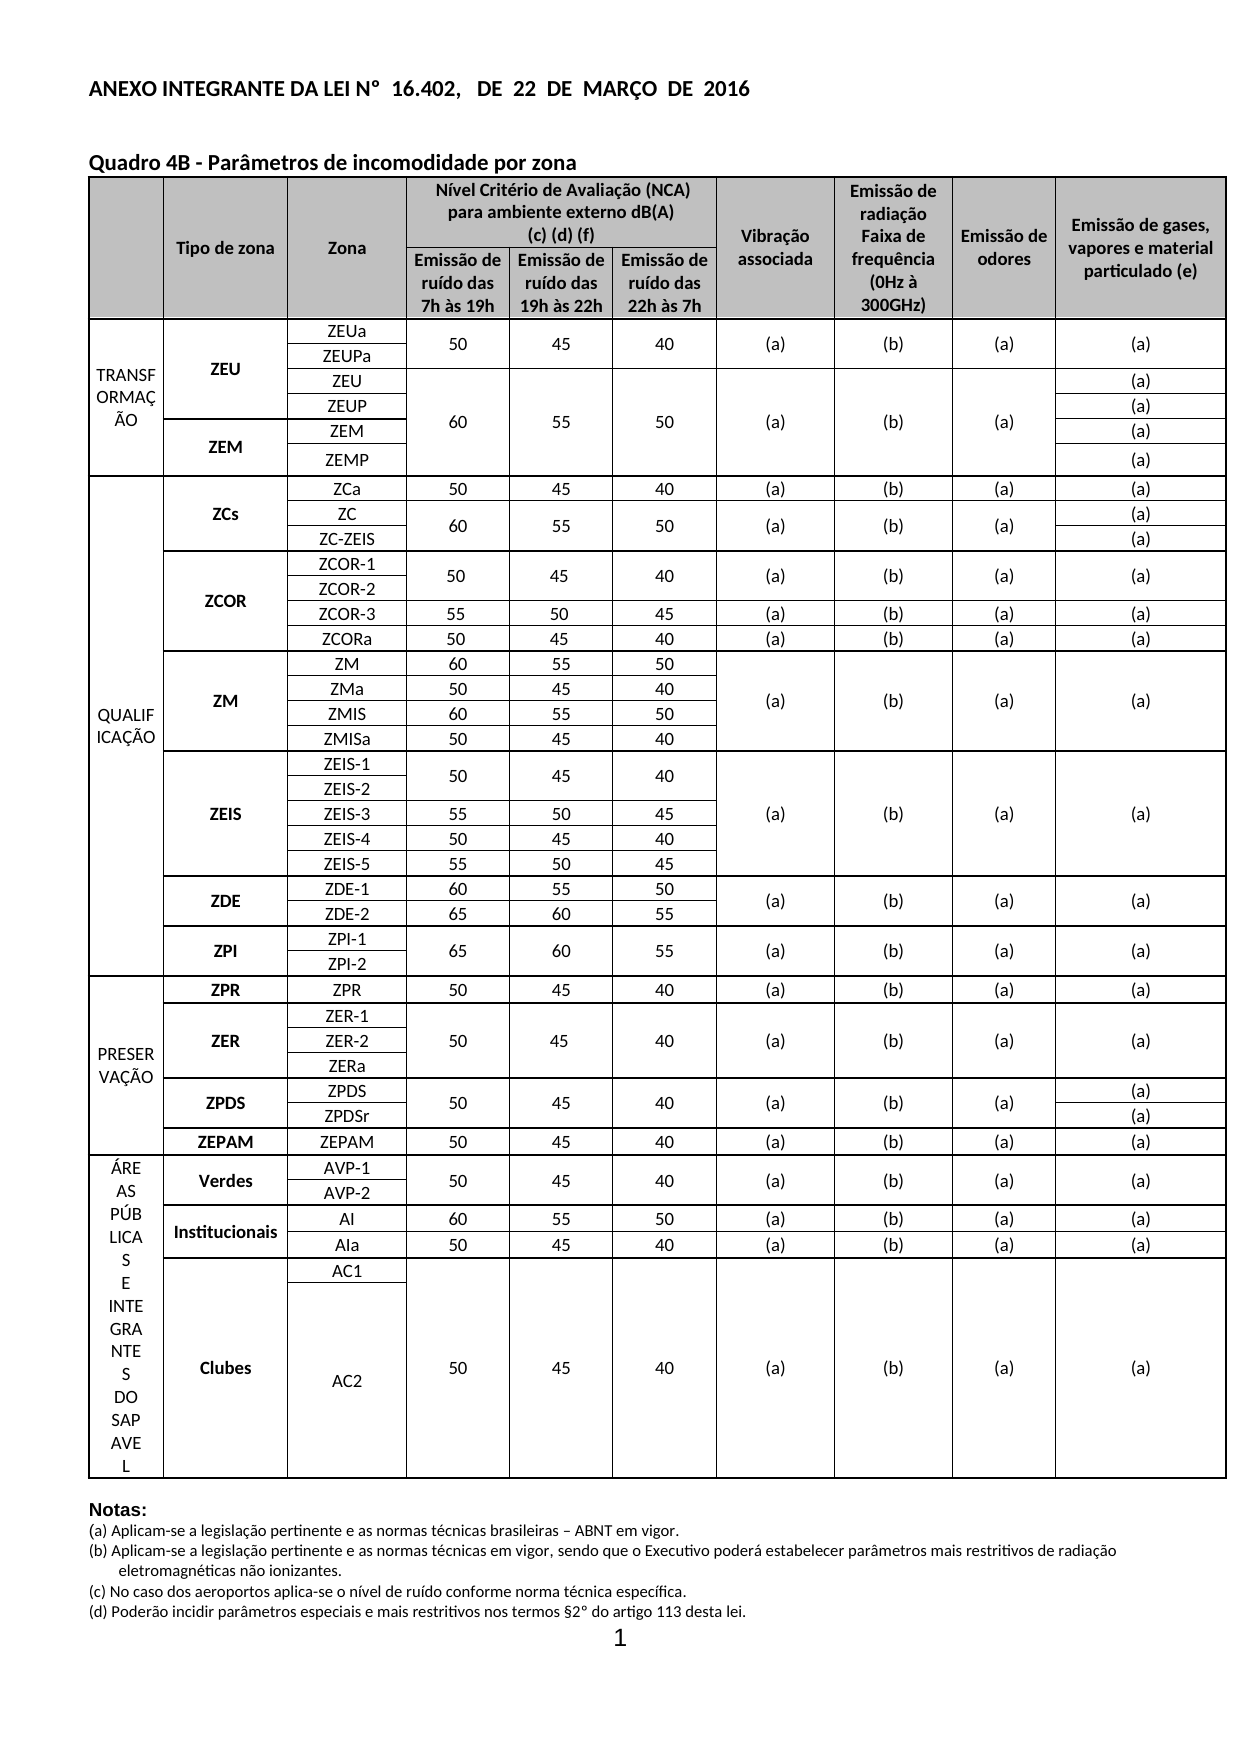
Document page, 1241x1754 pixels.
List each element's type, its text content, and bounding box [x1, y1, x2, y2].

table_cell 50 [510, 601, 612, 625]
table_cell (a) [1056, 1156, 1225, 1204]
table_cell (a) [1056, 1129, 1225, 1154]
table_cell (b) [835, 1156, 952, 1204]
table_cell (b) [835, 552, 952, 600]
table_cell 55 [510, 369, 612, 475]
table_cell ZCs [164, 477, 287, 550]
table_cell ZDE [164, 877, 287, 925]
table_cell ZEPAM [164, 1129, 287, 1154]
table_cell (a) [717, 652, 834, 750]
table_cell ZPI-1 [288, 927, 406, 950]
table_cell AC2 [288, 1283, 406, 1477]
table_cell 60 [407, 877, 509, 900]
table_cell (a) [1056, 752, 1225, 875]
table_cell ZPDS [288, 1079, 406, 1102]
table_cell (a) [1056, 1206, 1225, 1231]
table_cell 50 [407, 1259, 509, 1477]
table_cell (a) [717, 626, 834, 650]
table_cell 50 [407, 676, 509, 700]
table_cell (b) [835, 752, 952, 875]
table_cell 55 [407, 601, 509, 625]
table_cell ZDE-1 [288, 877, 406, 900]
table_cell ZC [288, 501, 406, 525]
table_cell 50 [407, 477, 509, 500]
table_cell (a) [717, 552, 834, 600]
table_cell 55 [613, 927, 716, 975]
table_cell 55 [510, 501, 612, 550]
text Quadro 4B - Parâmetros de incomodidade por zona [89, 148, 1152, 176]
table_cell 50 [407, 1156, 509, 1204]
table_cell 50 [407, 752, 509, 800]
table_cell (a) [717, 877, 834, 925]
table_cell ZERa [288, 1053, 406, 1077]
table_cell ZPI [164, 927, 287, 975]
table_cell (b) [835, 369, 952, 475]
table_cell ZER-1 [288, 1004, 406, 1027]
table_cell (a) [953, 1079, 1055, 1127]
table_cell ZC-ZEIS [288, 526, 406, 550]
table_cell 60 [407, 652, 509, 675]
table_cell 40 [613, 676, 716, 700]
table_cell (a) [953, 652, 1055, 750]
table_cell (a) [953, 1259, 1055, 1477]
table_cell ZCOR-1 [288, 552, 406, 575]
table_cell ZEIS-1 [288, 752, 406, 775]
table_cell 45 [613, 851, 716, 875]
table_cell ZDE-2 [288, 901, 406, 925]
table_cell 60 [407, 1206, 509, 1231]
table_cell ZCOR-3 [288, 601, 406, 625]
table_cell (a) [953, 601, 1055, 625]
table_cell (a) [1056, 1232, 1225, 1257]
table_cell (b) [835, 1079, 952, 1127]
table_cell (a) [717, 1259, 834, 1477]
table_cell PRESERVAÇÃO [90, 977, 163, 1154]
table_cell 55 [510, 877, 612, 900]
table_cell (b) [835, 1129, 952, 1154]
table_cell (a) [717, 477, 834, 500]
table_cell (a) [1056, 501, 1225, 525]
table_cell (a) [717, 1004, 834, 1077]
table_cell TRANSFORMAÇÃO [90, 320, 163, 475]
table_cell 50 [407, 1079, 509, 1127]
table_cell 50 [613, 701, 716, 725]
table_cell 40 [613, 752, 716, 800]
table_cell ZCOR [164, 552, 287, 650]
table_cell ZPDS [164, 1079, 287, 1127]
table_header Emissão de radiação Faixa de frequência (0Hz à 300GHz) [835, 178, 952, 317]
table_cell (a) [1056, 626, 1225, 650]
table_cell 40 [613, 1079, 716, 1127]
table_cell ZEUa [288, 320, 406, 342]
table_cell (a) [953, 977, 1055, 1002]
table_cell AI [288, 1206, 406, 1231]
table_cell (a) [953, 477, 1055, 500]
table_cell 55 [510, 701, 612, 725]
table_cell ZPDSr [288, 1103, 406, 1127]
table_cell 50 [510, 801, 612, 825]
table_cell Institucionais [164, 1206, 287, 1257]
table_cell Emissão de ruído das 22h às 7h [613, 248, 716, 317]
table_cell (a) [1056, 652, 1225, 750]
table_cell ZEIS-5 [288, 851, 406, 875]
table_cell 45 [510, 1129, 612, 1154]
table_cell 50 [407, 1004, 509, 1077]
table_cell (a) [717, 601, 834, 625]
table_cell 45 [510, 1232, 612, 1257]
table_cell Emissão de ruído das 7h às 19h [407, 248, 509, 317]
table_cell (a) [717, 1232, 834, 1257]
table_cell Clubes [164, 1259, 287, 1477]
table_cell 50 [613, 652, 716, 675]
table_cell 40 [613, 977, 716, 1002]
table_cell 40 [613, 552, 716, 600]
table_header Emissão de gases, vapores e material particulado (e) [1056, 178, 1225, 317]
table_header Zona [288, 178, 406, 317]
table_cell AVP-1 [288, 1156, 406, 1179]
table_cell (a) [1056, 526, 1225, 550]
table_cell (a) [717, 752, 834, 875]
table_cell 45 [613, 801, 716, 825]
table_cell (a) [1056, 1259, 1225, 1477]
table_cell 40 [613, 1259, 716, 1477]
table_cell 45 [510, 1259, 612, 1477]
table_cell (b) [835, 501, 952, 550]
table_cell (a) [1056, 477, 1225, 500]
table_cell (a) [1056, 977, 1225, 1002]
table_cell (a) [953, 501, 1055, 550]
table_cell (a) [953, 1206, 1055, 1231]
table_cell (b) [835, 1232, 952, 1257]
table_cell (a) [953, 1232, 1055, 1257]
table_cell (b) [835, 652, 952, 750]
table_cell ZEPAM [288, 1129, 406, 1154]
table_cell (a) [953, 552, 1055, 600]
table_cell 45 [510, 826, 612, 850]
table_cell 50 [407, 320, 509, 367]
table_cell 45 [510, 1004, 612, 1077]
table_cell (b) [835, 320, 952, 367]
table_cell (a) [717, 1156, 834, 1204]
table_cell (a) [1056, 394, 1225, 417]
table_cell (a) [1056, 601, 1225, 625]
table_cell 55 [510, 652, 612, 675]
table_cell (b) [835, 977, 952, 1002]
table_cell (a) [953, 1004, 1055, 1077]
table_cell (a) [953, 1156, 1055, 1204]
table_cell ÁREAS PÚBLICAS E INTEGRANTES DO SAPAVEL [90, 1156, 163, 1477]
table_cell 60 [407, 701, 509, 725]
table_header [90, 178, 163, 317]
table_cell 40 [613, 826, 716, 850]
table_cell (a) [717, 927, 834, 975]
table_cell ZEIS [164, 752, 287, 875]
table_cell 50 [407, 726, 509, 750]
table_cell (a) [717, 1129, 834, 1154]
table_cell 40 [613, 1004, 716, 1077]
table_cell (a) [1056, 419, 1225, 442]
table_cell (a) [717, 1079, 834, 1127]
table_cell (a) [717, 320, 834, 367]
table_cell 50 [407, 552, 509, 600]
table_cell 45 [510, 552, 612, 600]
table_cell Emissão de ruído das 19h às 22h [510, 248, 612, 317]
table_cell 60 [510, 927, 612, 975]
table_cell 50 [407, 977, 509, 1002]
table_cell (a) [953, 626, 1055, 650]
table_cell (b) [835, 477, 952, 500]
table_cell 45 [613, 601, 716, 625]
table_cell 50 [510, 851, 612, 875]
table_header Vibração associada [717, 178, 834, 317]
table_cell (b) [835, 1206, 952, 1231]
table_cell 50 [407, 1232, 509, 1257]
table_cell AVP-2 [288, 1180, 406, 1204]
table_cell 40 [613, 1129, 716, 1154]
table_cell 40 [613, 1232, 716, 1257]
table_cell (a) [717, 1206, 834, 1231]
table_cell (a) [953, 1129, 1055, 1154]
table_cell ZCOR-2 [288, 576, 406, 600]
table_cell (b) [835, 927, 952, 975]
table_cell (b) [835, 626, 952, 650]
table_cell ZEU [288, 369, 406, 392]
table_cell ZEM [164, 420, 287, 475]
table_cell 45 [510, 477, 612, 500]
table_cell (b) [835, 1259, 952, 1477]
table_cell ZMa [288, 676, 406, 700]
text (d) Poderão incidir parâmetros especiais e mais restritivos nos termos §2º do artigo 113 desta lei. [89, 1601, 1152, 1621]
table_cell ZEUP [288, 394, 406, 417]
table_cell 50 [407, 1129, 509, 1154]
table_cell (a) [1056, 552, 1225, 600]
table_cell 45 [510, 626, 612, 650]
text (a) Aplicam-se a legislação pertinente e as normas técnicas brasileiras – ABNT em vigor. [89, 1520, 1152, 1540]
table_cell 45 [510, 1156, 612, 1204]
table_header Nível Critério de Avaliação (NCA) para ambiente externo dB(A) (c) (d) (f) [407, 178, 716, 247]
table_cell (a) [1056, 369, 1225, 392]
table_cell 40 [613, 726, 716, 750]
table_cell (a) [1056, 444, 1225, 475]
table_cell 40 [613, 320, 716, 367]
table_cell 50 [407, 626, 509, 650]
text (b) Aplicam-se a legislação pertinente e as normas técnicas em vigor, sendo que o Executivo poderá estabelecer parâmetros mais restritivos de radiação eletromagnéticas não ionizantes. [89, 1540, 1152, 1581]
table_cell ZEIS-3 [288, 801, 406, 825]
table_cell (a) [953, 320, 1055, 367]
table_cell (a) [953, 369, 1055, 475]
table_cell 40 [613, 626, 716, 650]
table_cell (a) [1056, 1103, 1225, 1127]
table_cell 45 [510, 1079, 612, 1127]
table_cell ZM [288, 652, 406, 675]
table_cell 40 [613, 477, 716, 500]
table_cell (a) [953, 752, 1055, 875]
table_cell ZM [164, 652, 287, 750]
text Notas: [89, 1498, 1152, 1520]
table_cell 55 [613, 901, 716, 925]
table_cell ZPR [164, 977, 287, 1002]
table_cell (a) [717, 501, 834, 550]
table_cell ZCORa [288, 626, 406, 650]
table_cell ZER-2 [288, 1028, 406, 1052]
table_cell (a) [953, 877, 1055, 925]
table_cell (b) [835, 1004, 952, 1077]
table_cell AC1 [288, 1259, 406, 1282]
table_cell AIa [288, 1232, 406, 1257]
table_cell Verdes [164, 1156, 287, 1204]
table_cell 60 [510, 901, 612, 925]
table_cell 65 [407, 927, 509, 975]
table_cell 55 [407, 801, 509, 825]
table_cell (a) [953, 927, 1055, 975]
table_cell (a) [1056, 927, 1225, 975]
table_cell ZMIS [288, 701, 406, 725]
table_cell ZEIS-2 [288, 776, 406, 800]
table_cell 45 [510, 752, 612, 800]
table_cell 45 [510, 676, 612, 700]
table_header Tipo de zona [164, 178, 287, 317]
text (c) No caso dos aeroportos aplica-se o nível de ruído conforme norma técnica específica. [89, 1581, 1152, 1601]
table_cell ZPI-2 [288, 951, 406, 975]
table_cell (a) [1056, 1079, 1225, 1102]
table_cell 55 [510, 1206, 612, 1231]
table_header Emissão de odores [953, 178, 1055, 317]
table_cell (a) [717, 369, 834, 475]
table_cell 45 [510, 726, 612, 750]
table_cell 50 [613, 501, 716, 550]
table_cell ZER [164, 1004, 287, 1077]
table_cell (a) [1056, 320, 1225, 367]
table_cell (a) [717, 977, 834, 1002]
table_cell (b) [835, 877, 952, 925]
table_cell ZEM [288, 420, 406, 442]
table_cell ZMISa [288, 726, 406, 750]
table_cell (a) [1056, 1004, 1225, 1077]
table_cell 50 [407, 826, 509, 850]
table_cell 50 [613, 1206, 716, 1231]
table_cell 40 [613, 1156, 716, 1204]
table_cell (a) [1056, 877, 1225, 925]
table_cell 65 [407, 901, 509, 925]
table_cell (b) [835, 601, 952, 625]
table_cell 45 [510, 977, 612, 1002]
table_cell ZEMP [288, 444, 406, 475]
table_cell ZEIS-4 [288, 826, 406, 850]
table_cell 50 [613, 369, 716, 475]
table_cell 60 [407, 501, 509, 550]
table_cell ZEU [164, 320, 287, 417]
table_cell 50 [613, 877, 716, 900]
table_cell 55 [407, 851, 509, 875]
table_cell QUALIFICAÇÃO [90, 477, 163, 975]
table_cell ZPR [288, 977, 406, 1002]
table_cell 45 [510, 320, 612, 367]
table_cell 60 [407, 369, 509, 475]
table_cell ZCa [288, 477, 406, 500]
table_cell ZEUPa [288, 344, 406, 367]
